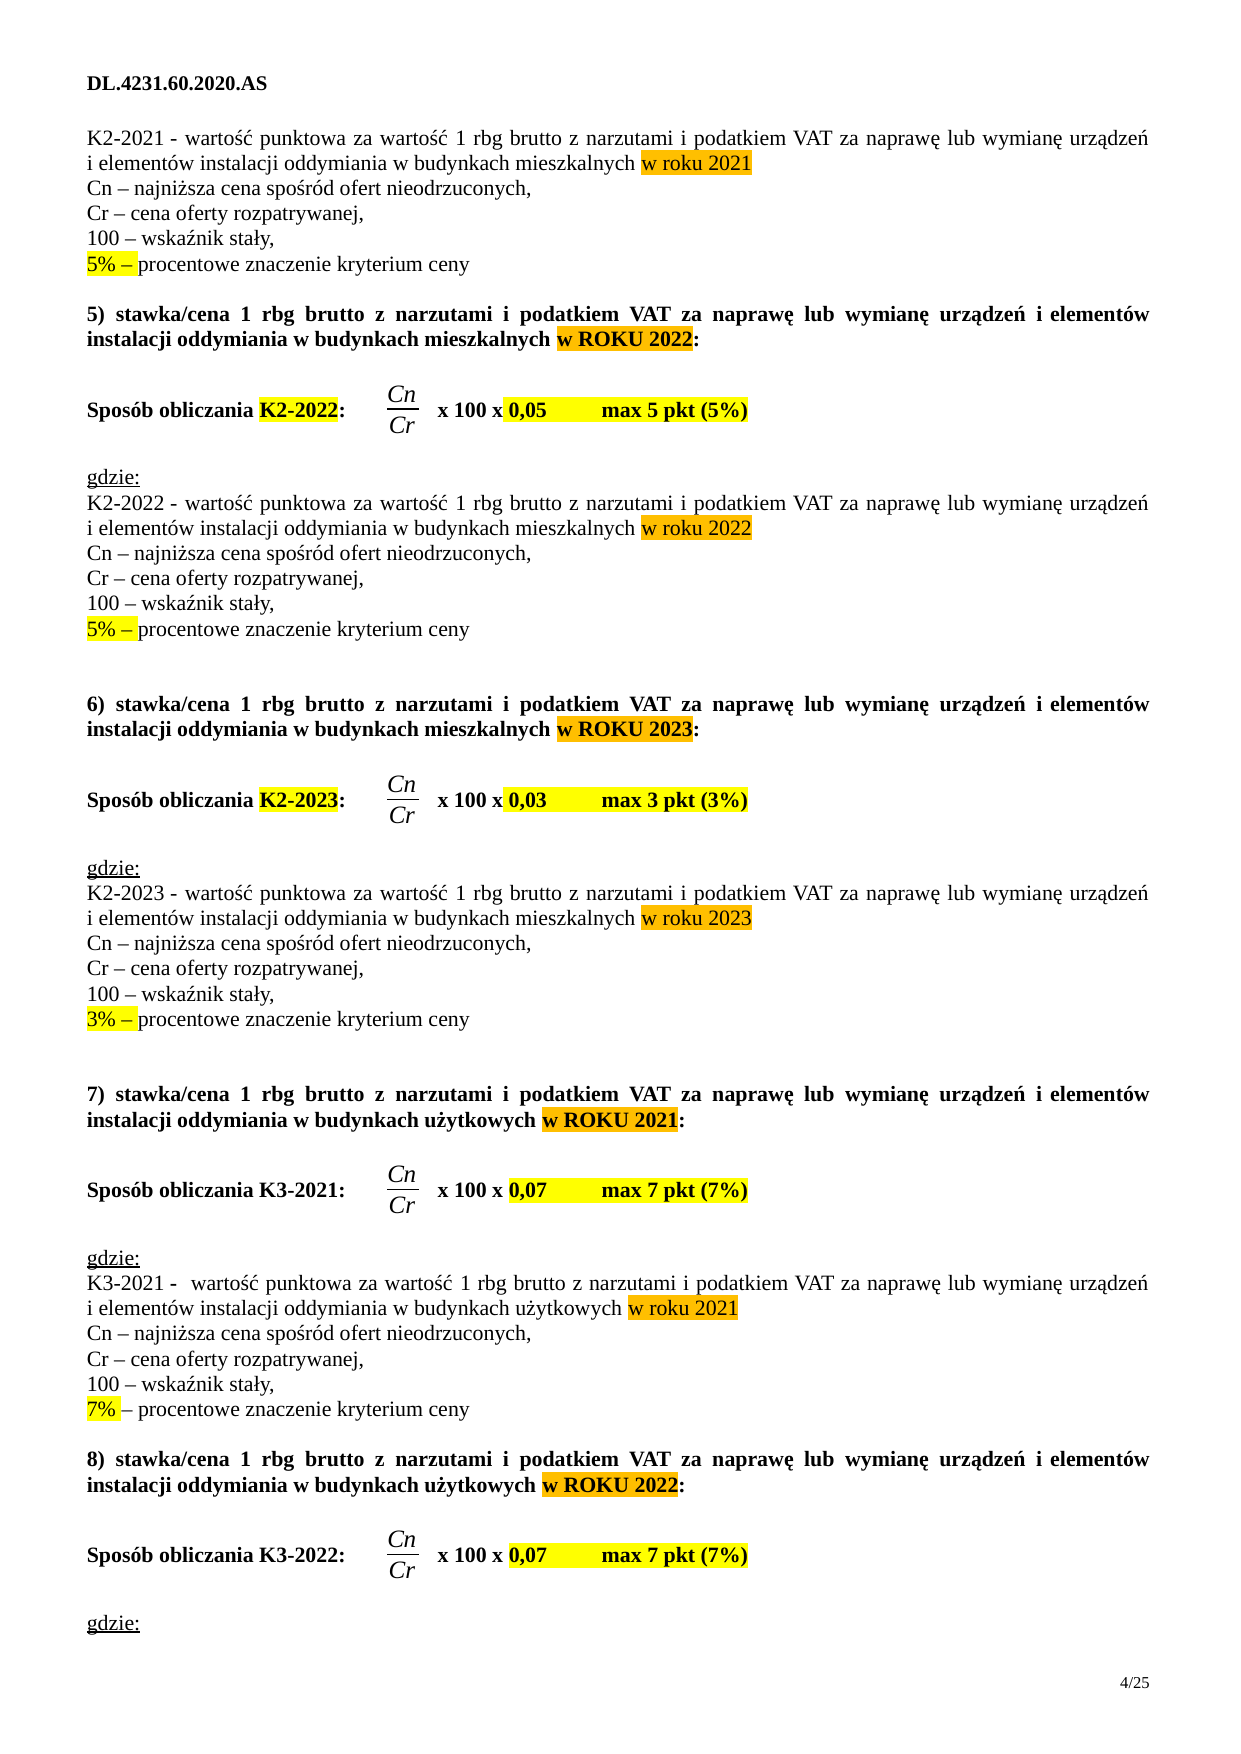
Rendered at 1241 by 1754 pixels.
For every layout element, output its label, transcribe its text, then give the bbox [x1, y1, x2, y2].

text K3-2021 - wartość punktowa za wartość 1 rbg brutto z narzutami i podatkiem VAT za naprawę lub wymianę urządzeń i elementów instalacji oddymiania w budynkach użytkowych w roku 2021 [87, 1270, 1149, 1320]
list 5) stawka/cena 1 rbg brutto z narzutami i podatkiem VAT za naprawę lub wymianę urządzeń i elementów instalacji oddymiania w budynkach mieszkalnych w ROKU 2022: [87, 301, 1149, 351]
text gdzie: [87, 854, 1149, 880]
text 7) stawka/cena 1 rbg brutto z narzutami i podatkiem VAT za naprawę lub wymianę urządzeń i elementów instalacji oddymiania w budynkach użytkowych w ROKU 2021: [87, 1081, 1149, 1132]
text Cn – najniższa cena spośród ofert nieodrzuconych, [87, 175, 1149, 200]
text gdzie: [87, 1610, 1149, 1635]
text K2-2022 - wartość punktowa za wartość 1 rbg brutto z narzutami i podatkiem VAT za naprawę lub wymianę urządzeń i elementów instalacji oddymiania w budynkach mieszkalnych w roku 2022 [87, 489, 1149, 540]
text Cn – najniższa cena spośród ofert nieodrzuconych, [87, 1320, 1149, 1346]
text Cr – cena oferty rozpatrywanej, [87, 565, 1149, 590]
text 3% – procentowe znaczenie kryterium ceny [87, 1006, 1149, 1031]
text K2-2021 - wartość punktowa za wartość 1 rbg brutto z narzutami i podatkiem VAT za naprawę lub wymianę urządzeń i elementów instalacji oddymiania w budynkach mieszkalnych w roku 2021 [87, 124, 1149, 175]
text 5% – procentowe znaczenie kryterium ceny [87, 251, 1149, 276]
text 8) stawka/cena 1 rbg brutto z narzutami i podatkiem VAT za naprawę lub wymianę urządzeń i elementów instalacji oddymiania w budynkach użytkowych w ROKU 2022: [87, 1446, 1149, 1497]
text 100 – wskaźnik stały, [87, 225, 1149, 251]
text Cr – cena oferty rozpatrywanej, [87, 1346, 1149, 1371]
text 7% – procentowe znaczenie kryterium ceny [87, 1396, 1149, 1421]
text K2-2023 - wartość punktowa za wartość 1 rbg brutto z narzutami i podatkiem VAT za naprawę lub wymianę urządzeń i elementów instalacji oddymiania w budynkach mieszkalnych w roku 2023 [87, 880, 1149, 930]
text 100 – wskaźnik stały, [87, 981, 1149, 1006]
text Cr – cena oferty rozpatrywanej, [87, 200, 1149, 225]
text 100 – wskaźnik stały, [87, 590, 1149, 616]
text Sposób obliczania K3-2021: x 100 x 0,07 max 7 pkt (7%) [87, 1161, 1149, 1219]
text 100 – wskaźnik stały, [87, 1371, 1149, 1396]
text Cr – cena oferty rozpatrywanej, [87, 955, 1149, 981]
text Sposób obliczania K2-2022: x 100 x 0,05 max 5 pkt (5%) [87, 380, 1149, 439]
text Cn – najniższa cena spośród ofert nieodrzuconych, [87, 540, 1149, 565]
text gdzie: [87, 1245, 1149, 1270]
list 6) stawka/cena 1 rbg brutto z narzutami i podatkiem VAT za naprawę lub wymianę urządzeń i elementów instalacji oddymiania w budynkach mieszkalnych w ROKU 2023: [87, 691, 1149, 742]
text Sposób obliczania K3-2022: x 100 x 0,07 max 7 pkt (7%) [87, 1526, 1149, 1584]
text 5% – procentowe znaczenie kryterium ceny [87, 616, 1149, 641]
text Cn – najniższa cena spośród ofert nieodrzuconych, [87, 930, 1149, 955]
text Sposób obliczania K2-2023: x 100 x 0,03 max 3 pkt (3%) [87, 770, 1149, 829]
text gdzie: [87, 464, 1149, 489]
